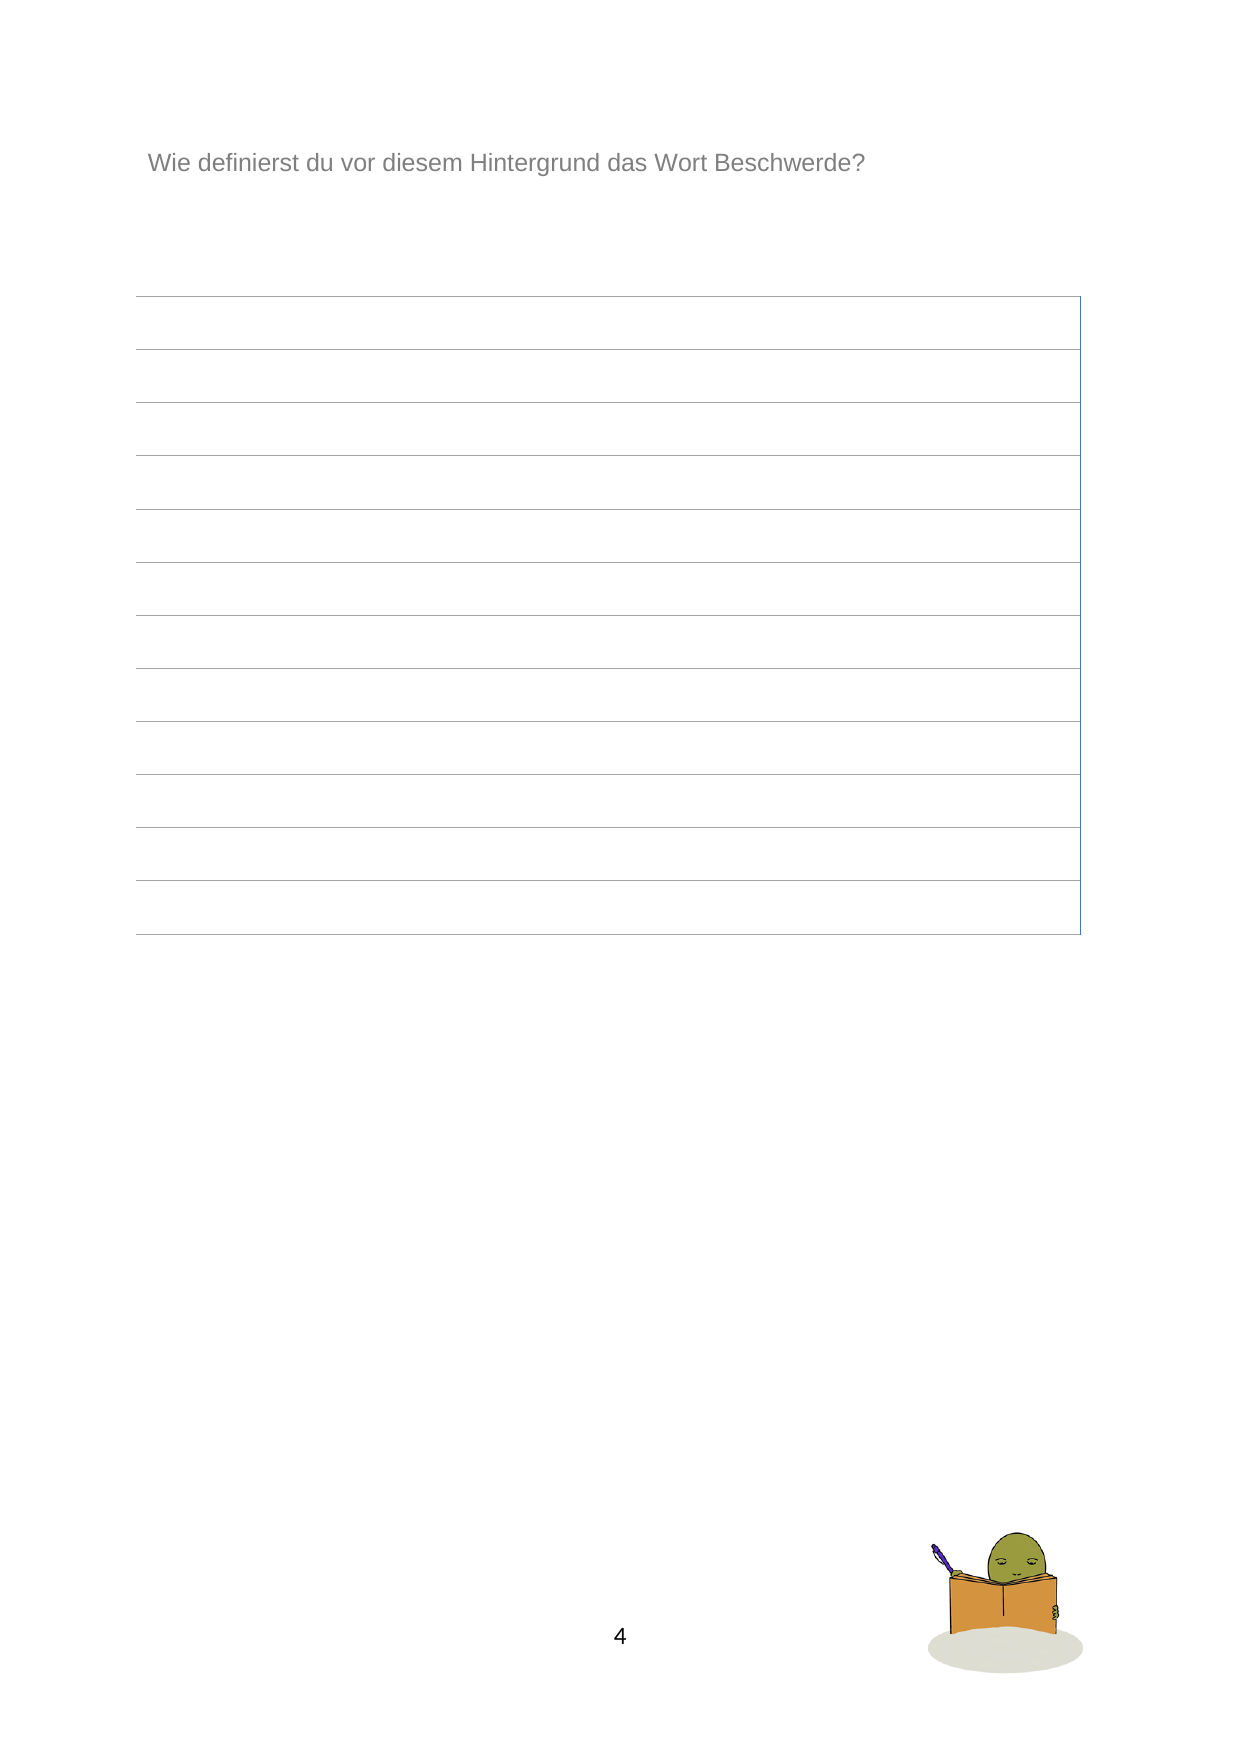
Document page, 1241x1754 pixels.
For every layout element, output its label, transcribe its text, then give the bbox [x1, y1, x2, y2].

table_cell [136, 456, 1080, 508]
table_cell [136, 881, 1080, 933]
table_cell [136, 775, 1080, 827]
table_cell [136, 616, 1080, 668]
table_cell [136, 563, 1080, 615]
table_cell [136, 669, 1080, 721]
text Wie definierst du vor diesem Hintergrund das Wort Beschwerde? [148, 148, 1093, 176]
table_cell [136, 350, 1080, 402]
table_header [136, 297, 1080, 349]
table_cell [136, 510, 1080, 562]
picture [912, 1507, 1094, 1680]
table_cell [136, 828, 1080, 880]
table_cell [136, 403, 1080, 455]
table_cell [136, 722, 1080, 774]
